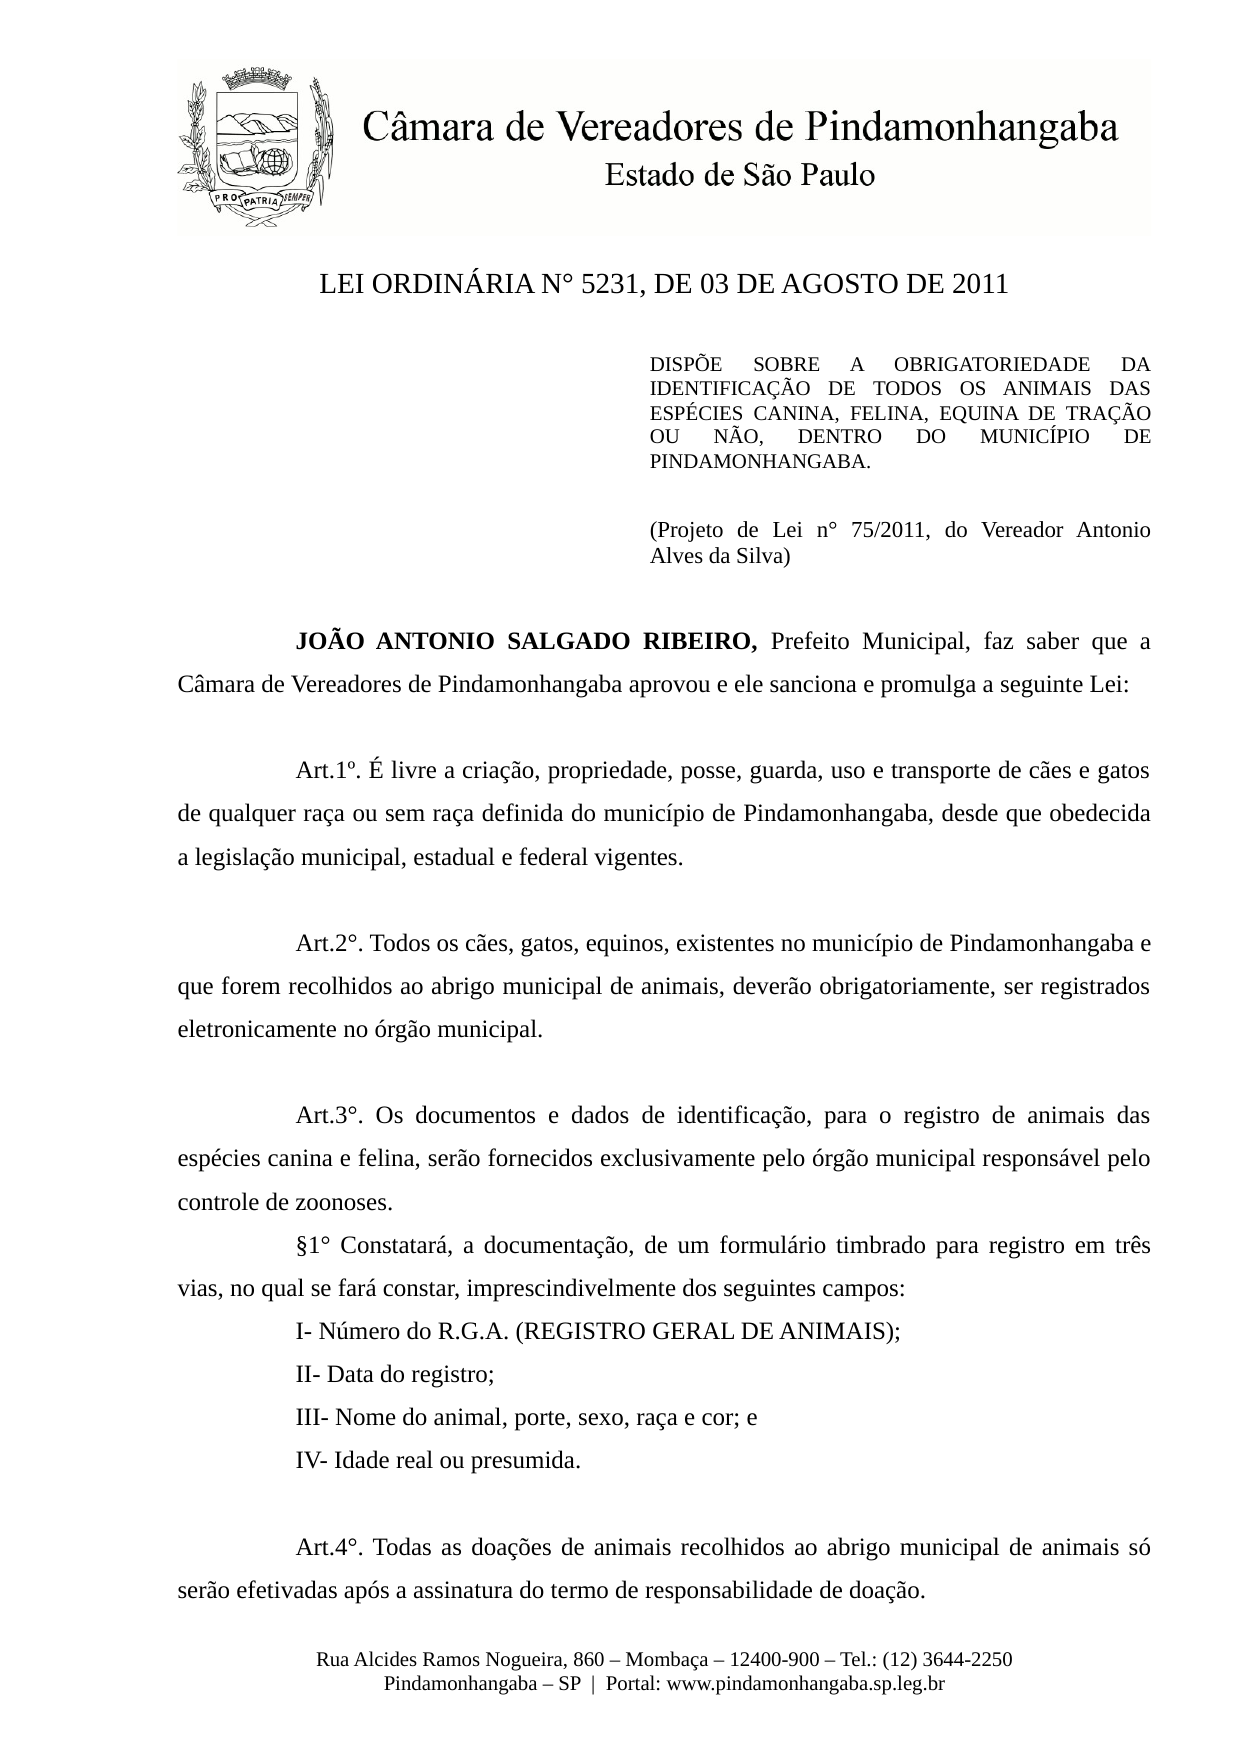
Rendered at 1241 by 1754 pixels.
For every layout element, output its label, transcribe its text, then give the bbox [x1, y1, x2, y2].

text Art.2°. Todos os cães, gatos, equinos, existentes no município de Pindamonhangaba e que forem recolhidos ao abrigo municipal de animais, deverão obrigatoriamente, ser registrados eletronicamente no órgão municipal. [177, 928, 1152, 1043]
text Art.3°. Os documentos e dados de identificação, para o registro de animais das espécies canina e felina, serão fornecidos exclusivamente pelo órgão municipal responsável pelo controle de zoonoses. [177, 1100, 1152, 1215]
text III- Nome do animal, porte, sexo, raça e cor; e [177, 1402, 1152, 1431]
text I- Número do R.G.A. (REGISTRO GERAL DE ANIMAIS); [177, 1316, 1152, 1345]
text II- Data do registro; [177, 1359, 1152, 1388]
text (Projeto de Lei n° 75/2011, do Vereador Antonio Alves da Silva) [649, 516, 1152, 568]
text LEI ORDINÁRIA N° 5231, de 03 de agosto de 2011 [177, 266, 1152, 299]
text DISPÕE SOBRE A OBRIGATORIEDADE DA IDENTIFICAÇÃO DE TODOS OS ANIMAIS DAS ESPÉCIES CANINA, FELINA, EQUINA DE TRAÇÃO OU NÃO, DENTRO DO MUNICÍPIO DE PINDAMONHANGABA. [649, 352, 1152, 473]
text Art.4°. Todas as doações de animais recolhidos ao abrigo municipal de animais só serão efetivadas após a assinatura do termo de responsabilidade de doação. [177, 1532, 1152, 1603]
text Art.1º. É livre a criação, propriedade, posse, guarda, uso e transporte de cães e gatos de qualquer raça ou sem raça definida do município de Pindamonhangaba, desde que obedecida a legislação municipal, estadual e federal vigentes. [177, 755, 1152, 870]
picture [177, 59, 1152, 236]
text IV- Idade real ou presumida. [177, 1445, 1152, 1474]
text §1° Constatará, a documentação, de um formulário timbrado para registro em três vias, no qual se fará constar, imprescindivelmente dos seguintes campos: [177, 1230, 1152, 1302]
text JOÃO ANTONIO SALGADO RIBEIRO, Prefeito Municipal, faz saber que a Câmara de Vereadores de Pindamonhangaba aprovou e ele sanciona e promulga a seguinte Lei: [177, 626, 1152, 698]
